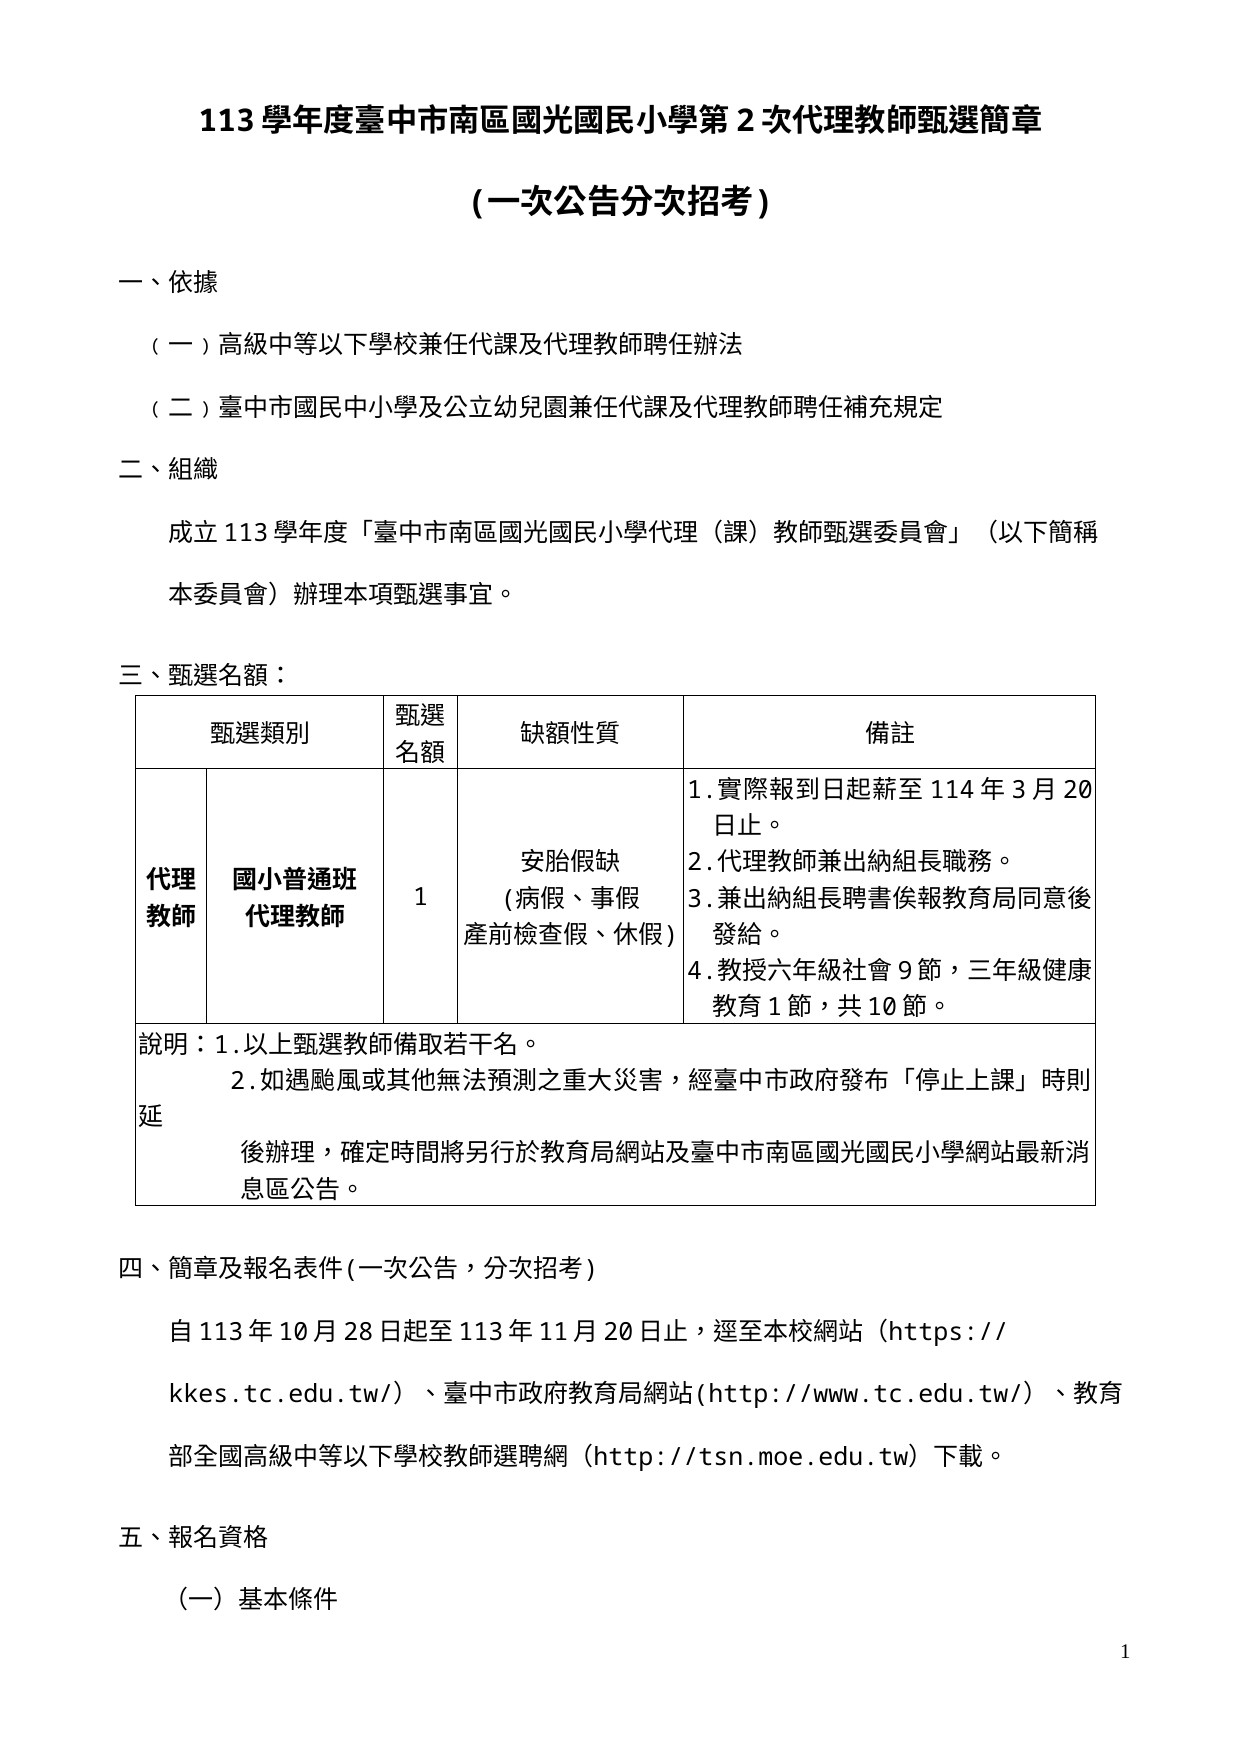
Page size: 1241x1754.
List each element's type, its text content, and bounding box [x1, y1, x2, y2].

text 三、甄選名額： [118, 632, 1122, 695]
table_header 備註 [684, 696, 1095, 768]
text 五、報名資格 [118, 1494, 1122, 1556]
text 自113年10月28日起至113年11月20日止，逕至本校網站（https://kkes.tc.edu.tw/）、臺中市政府教育局網站(http://www.tc.edu.tw/）、教育部全國高級中等以下學校教師選聘網（http://tsn.moe.edu.tw）下載。 [168, 1288, 1137, 1475]
text 113學年度臺中市南區國光國民小學第2次代理教師甄選簡章 [118, 76, 1122, 138]
text (一次公告分次招考) [118, 157, 1122, 220]
text ﹙一﹚高級中等以下學校兼任代課及代理教師聘任辦法 [143, 301, 1122, 363]
table_cell 1.實際報到日起薪至114年3月20日止。 2.代理教師兼出納組長職務。 3.兼出納組長聘書俟報教育局同意後發給。 4.教授六年級社會9節，三年級健康教育1節，共10節。 [684, 769, 1095, 1023]
text 四、簡章及報名表件(一次公告，分次招考) [118, 1225, 1122, 1288]
table_header 甄選類別 [136, 696, 383, 768]
table_cell 說明：1.以上甄選教師備取若干名。 2.如遇颱風或其他無法預測之重大災害，經臺中市政府發布「停止上課」時則延 後辦理，確定時間將另行於教育局網站及臺中市南區國光國民小學網站最新消 息區公告。 [136, 1024, 1095, 1205]
text 一、依據 [118, 238, 1122, 301]
text 二、組織 [118, 426, 1122, 488]
table_header 缺額性質 [458, 696, 683, 768]
table_cell 國小普通班 代理教師 [207, 769, 383, 1023]
text （一）基本條件 [118, 1556, 1122, 1619]
text 成立113學年度「臺中市南區國光國民小學代理（課）教師甄選委員會」（以下簡稱本委員會）辦理本項甄選事宜。 [168, 488, 1122, 613]
text ﹙二﹚臺中市國民中小學及公立幼兒園兼任代課及代理教師聘任補充規定 [143, 363, 1122, 426]
table_cell 代理教師 [136, 769, 206, 1023]
table_cell 1 [384, 769, 457, 1023]
table_cell 安胎假缺 (病假、事假 產前檢查假、休假) [458, 769, 683, 1023]
table_header 甄選名額 [384, 696, 457, 768]
